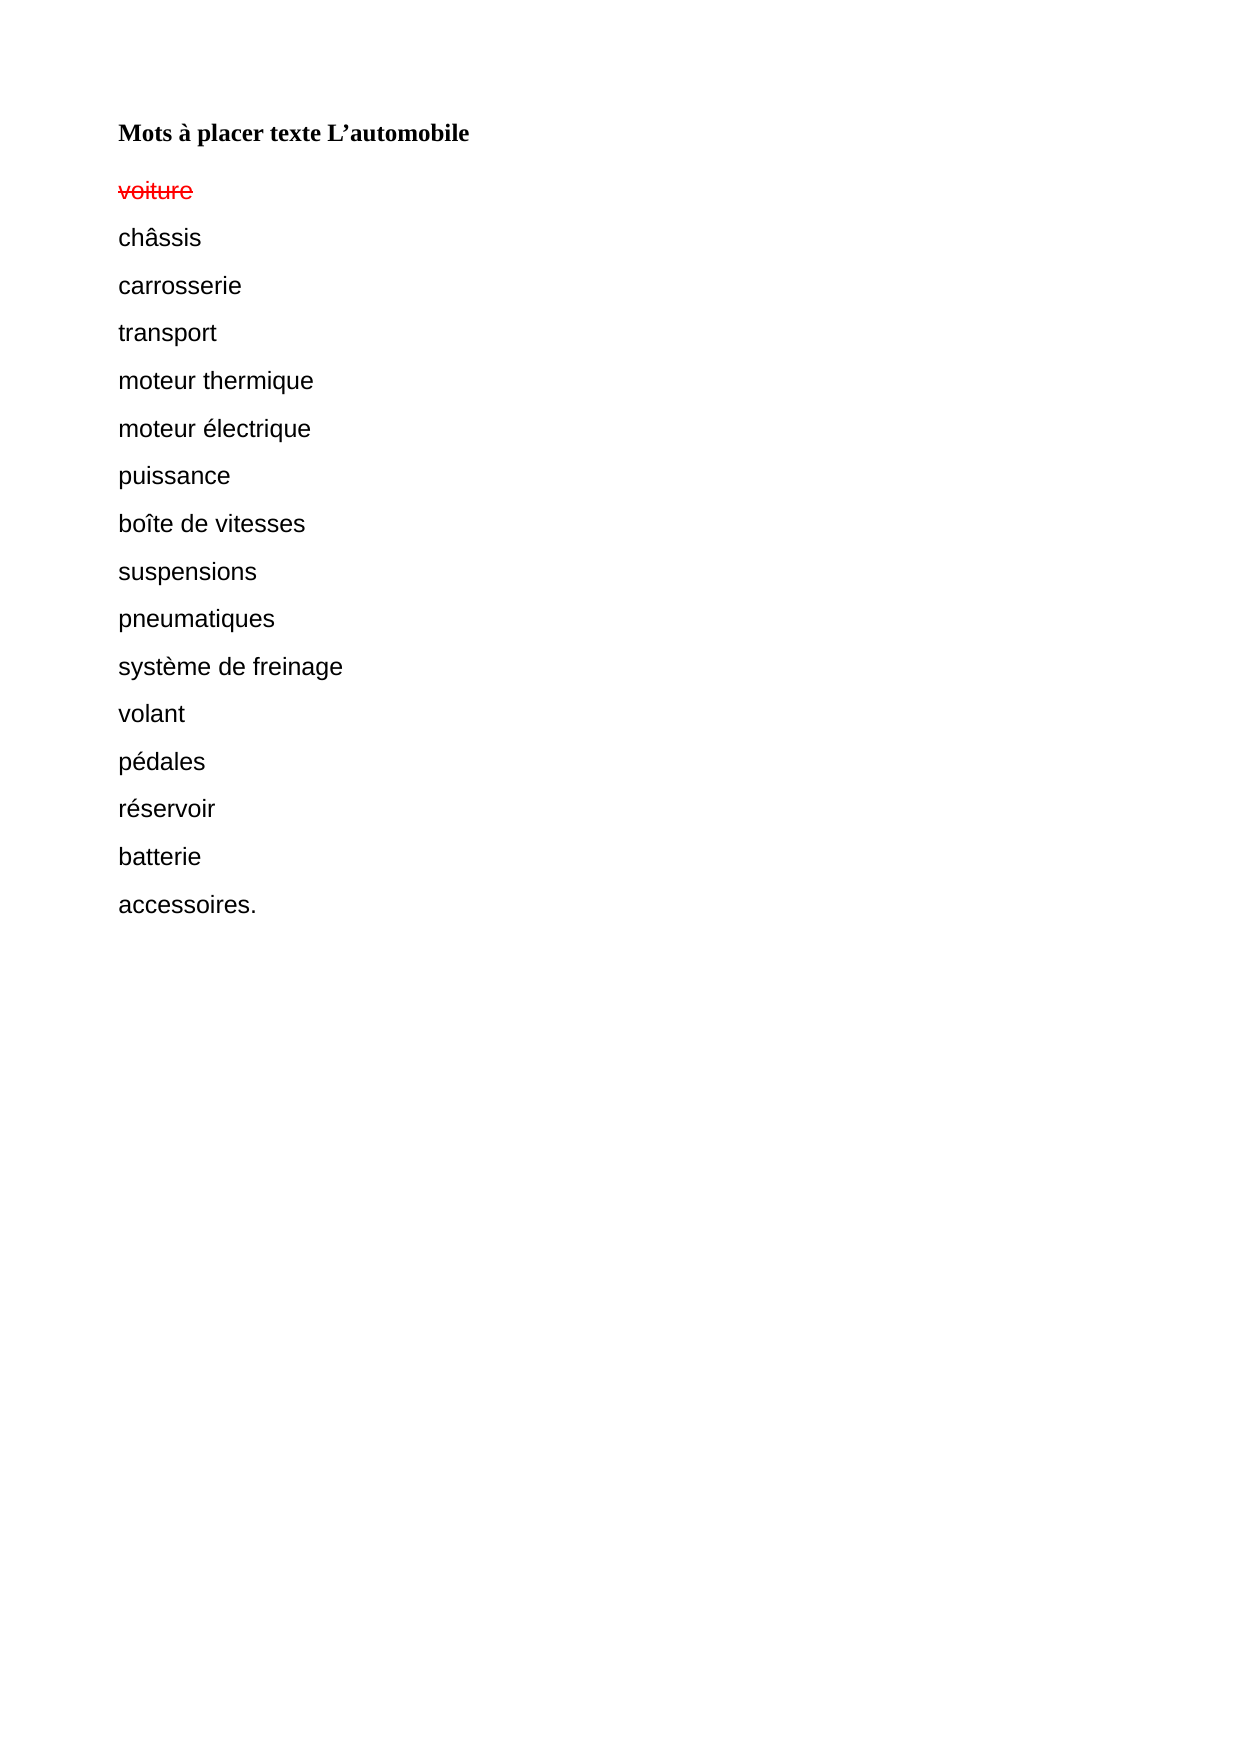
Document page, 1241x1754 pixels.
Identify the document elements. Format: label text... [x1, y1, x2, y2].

text carrosserie [118, 271, 1122, 299]
text accessoires. [118, 890, 1122, 918]
text volant [118, 699, 1122, 728]
text transport [118, 318, 1122, 347]
text Mots à placer texte L’automobile [118, 118, 1122, 147]
text puissance [118, 461, 1122, 490]
text châssis [118, 223, 1122, 252]
text pneumatiques [118, 604, 1122, 633]
text réservoir [118, 794, 1122, 823]
text pédales [118, 747, 1122, 776]
text moteur électrique [118, 414, 1122, 442]
text moteur thermique [118, 366, 1122, 395]
text boîte de vitesses [118, 509, 1122, 538]
text voiture [118, 176, 1122, 204]
text suspensions [118, 556, 1122, 585]
text batterie [118, 842, 1122, 871]
text système de freinage [118, 652, 1122, 680]
